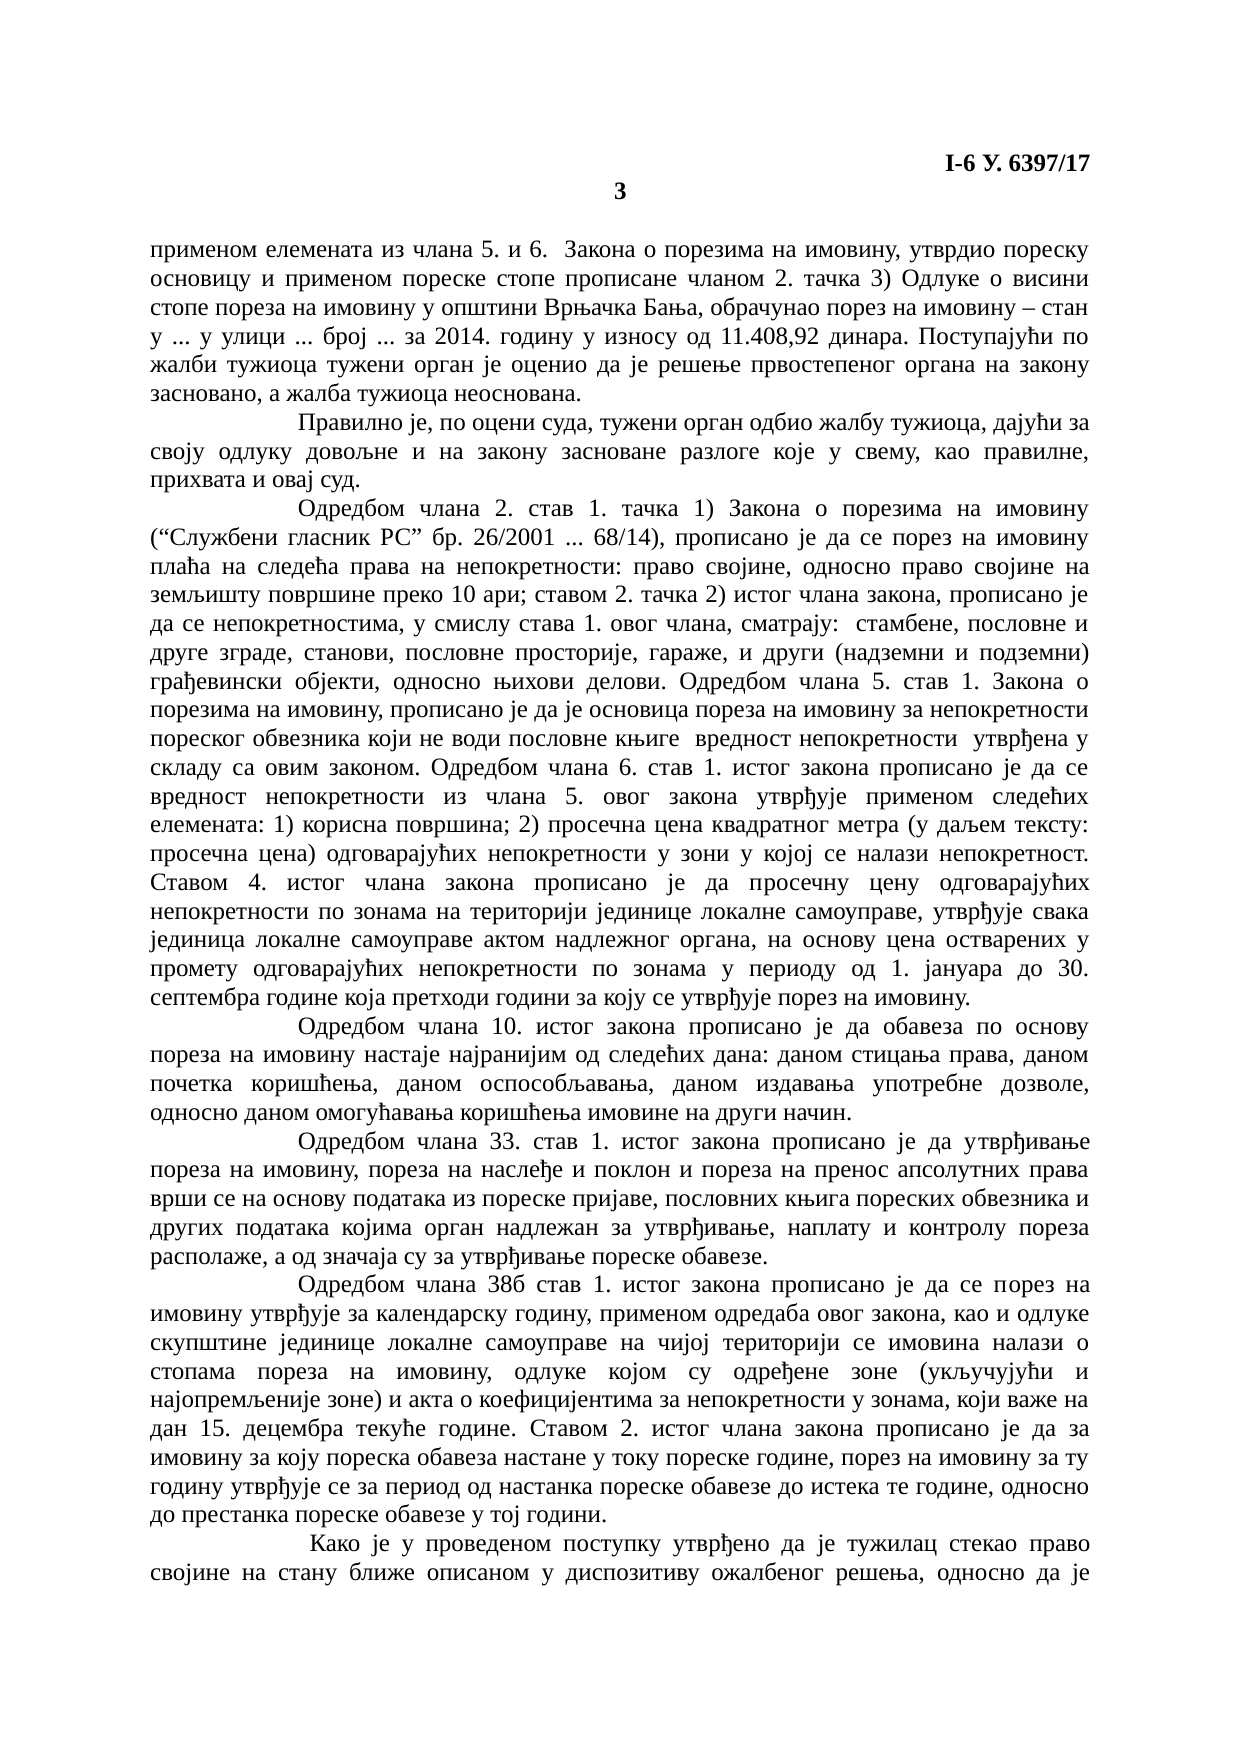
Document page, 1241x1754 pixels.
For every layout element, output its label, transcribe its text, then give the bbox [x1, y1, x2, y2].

text Како је у проведеном поступку утврђено да је тужилац стекао право својине на стану ближе описаном у диспозитиву ожалбеног решења, односно да је [150, 1528, 1090, 1586]
text Правилно је, по оцени суда, тужени орган одбио жалбу тужиоца, дајући за своју одлуку довољне и на закону засноване разлоге које у свему, као правилне, прихвата и овај суд. [150, 407, 1090, 493]
text Одредбом члана 33. став 1. истог закона прописано је да утврђивање пореза на имовину, пореза на наслеђе и поклон и пореза на пренос апсолутних права врши се на основу података из пореске пријаве, пословних књига пореских обвезника и других података којима орган надлежан за утврђивање, наплату и контролу пореза располаже, а од значаја су за утврђивање пореске обавезе. [150, 1126, 1090, 1269]
text Одредбом члана 10. истог закона прописано је да обавеза по основу пореза на имовину настаје најранијим од следећих дана: даном стицања права, даном почетка коришћења, даном оспособљавања, даном издавања употребне дозволе, односно даном омогућавања коришћења имовине на други начин. [150, 1011, 1090, 1126]
text применом елемената из члана 5. и 6. Закона о порезима на имовину, утврдио пореску основицу и применом пореске стопе прописане чланом 2. тачка 3) Одлуке о висини стопе пореза на имовину у општини Врњачка Бања, обрачунао порез на имовину – стан у ... у улици ... број ... за 2014. годину у износу од 11.408,92 динара. Поступајући по жалби тужиоца тужени орган је оценио да је решење првостепеног органа на закону засновано, а жалба тужиоца неоснована. [150, 234, 1090, 407]
text Одредбом члана 38б став 1. истог закона прописано је да се порез на имовину утврђује за календарску годину, применом одредаба овог закона, као и одлуке скупштине јединице локалне самоуправе на чијој територији се имовина налази о стопама пореза на имовину, одлуке којом су одређене зоне (укључујући и најопремљеније зоне) и акта о коефицијентима за непокретности у зонама, који важе на дан 15. децембра текуће године. Ставом 2. истог члана закона прописано је да за имовину за коју пореска обавеза настане у току пореске године, порез на имовину за ту годину утврђује се за период од настанка пореске обавезе до истека те године, односно до престанка пореске обавезе у тој години. [150, 1269, 1090, 1528]
text Одредбом члана 2. став 1. тачка 1) Закона о порезима на имовину (“Службени гласник РС” бр. 26/2001 ... 68/14), прописано је да се порез на имовину плаћа на следећа права на непокретности: право својине, односно право својине на земљишту површине преко 10 ари; ставом 2. тачка 2) истог члана закона, прописано је да се непокретностима, у смислу става 1. овог члана, сматрају: стамбене, пословне и друге зграде, станови, пословне просторије, гараже, и други (надземни и подземни) грађевински објекти, односно њихови делови. Одредбом члана 5. став 1. Закона о порезима на имовину, прописано је да је основица пореза на имовину за непокретности пореског обвезника који не води пословне књиге вредност непокретности утврђена у складу са овим законом. Одредбом члана 6. став 1. истог закона прописано је да се вредност непокретности из члана 5. овог закона утврђује применом следећих елемената: 1) корисна површина; 2) просечна цена квадратног метра (у даљем тексту: просечна цена) одговарајућих непокретности у зони у којој се налази непокретност. Ставом 4. истог члана закона прописано је да просечну цену одговарајућих непокретности по зонама на територији јединице локалне самоуправе, утврђује свака јединица локалне самоуправе актом надлежног органа, на основу цена остварених у промету одговарајућих непокретности по зонама у периоду од 1. јануара до 30. септембра године која претходи години за коју се утврђује порез на имовину. [150, 493, 1090, 1011]
